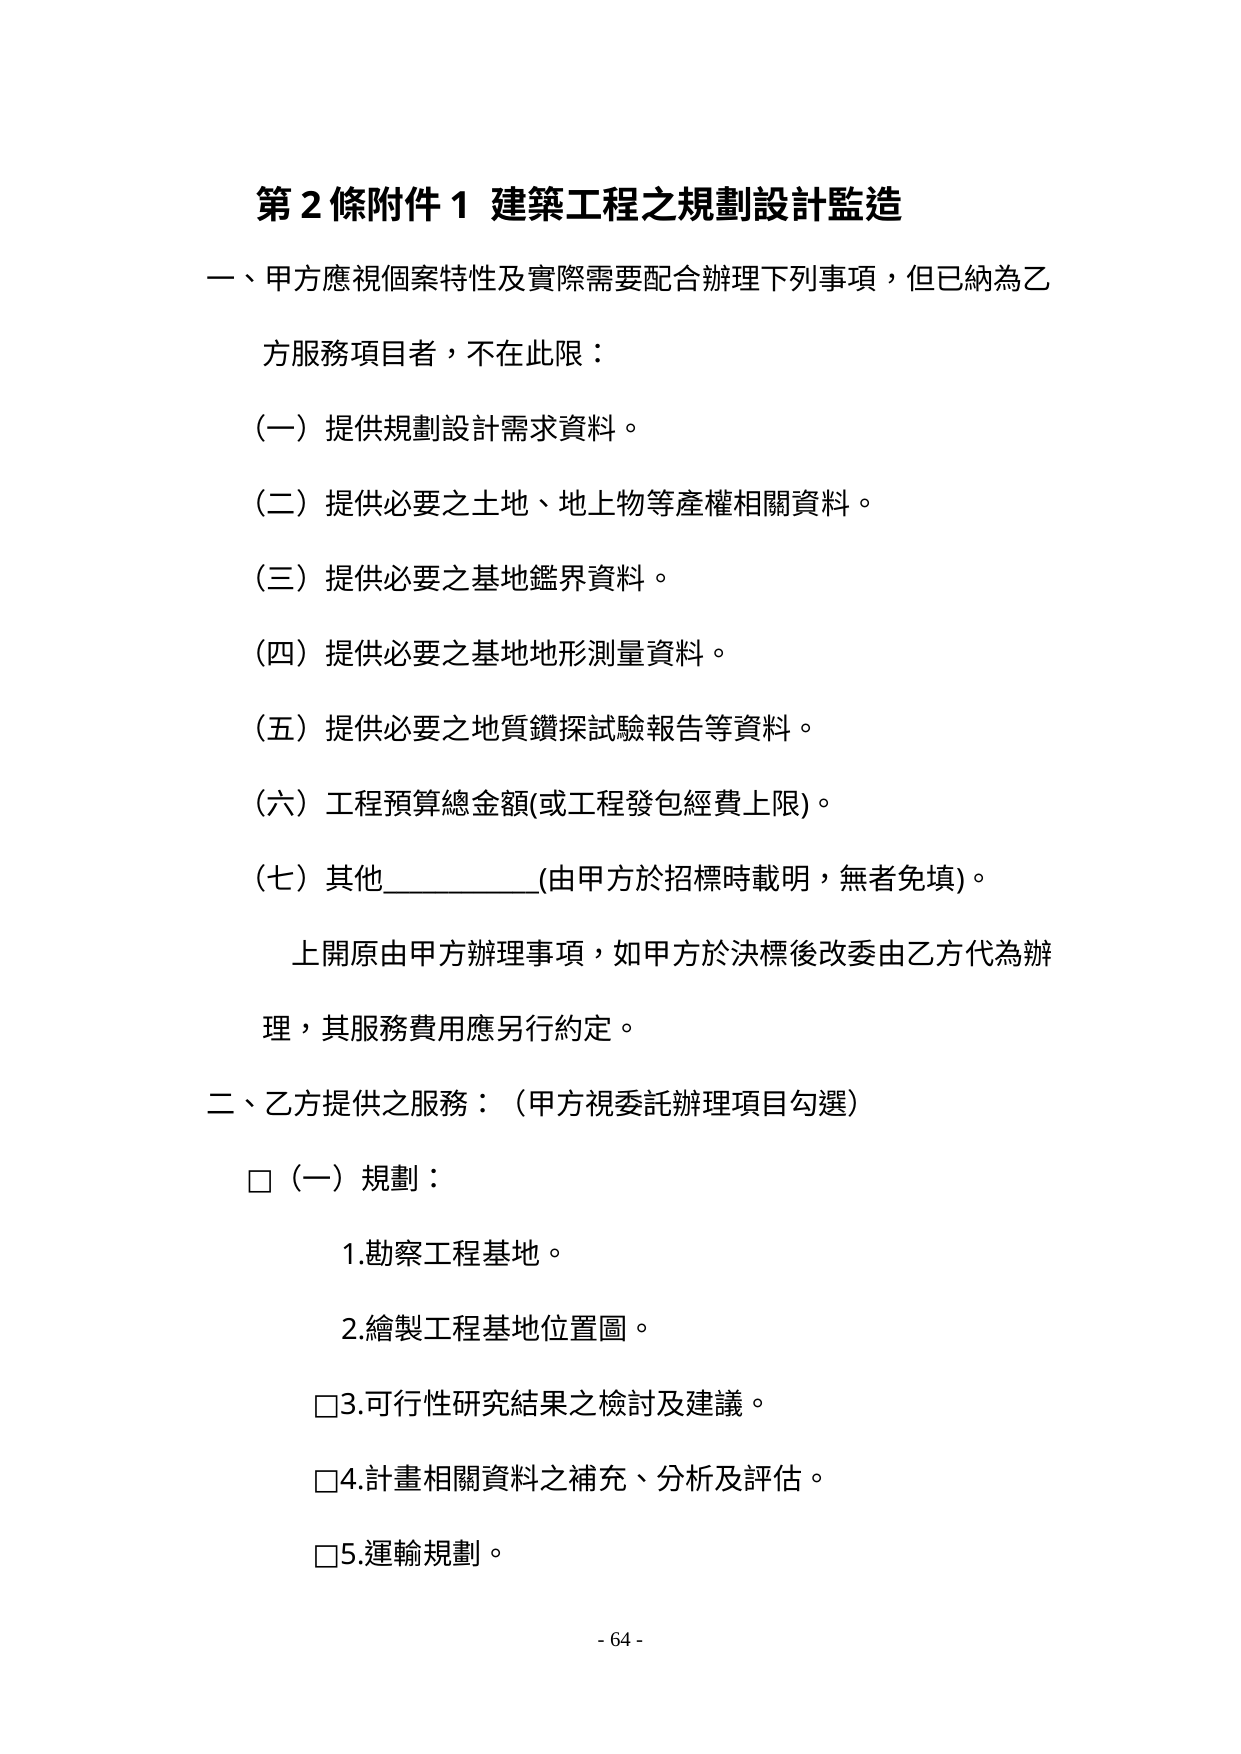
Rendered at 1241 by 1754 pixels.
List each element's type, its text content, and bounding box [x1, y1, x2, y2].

text 二、乙方提供之服務：（甲方視委託辦理項目勾選） [206, 1064, 1053, 1139]
text □4.計畫相關資料之補充、分析及評估。 [312, 1439, 1053, 1514]
text （一）提供規劃設計需求資料。 [237, 389, 1053, 464]
text 2.繪製工程基地位置圖。 [341, 1289, 1053, 1364]
text （五）提供必要之地質鑽探試驗報告等資料。 [237, 689, 1053, 764]
text 一、甲方應視個案特性及實際需要配合辦理下列事項，但已納為乙方服務項目者，不在此限： [206, 239, 1053, 389]
text 1.勘察工程基地。 [341, 1214, 1053, 1289]
text （四）提供必要之基地地形測量資料。 [237, 614, 1053, 689]
text 上開原由甲方辦理事項，如甲方於決標後改委由乙方代為辦理，其服務費用應另行約定。 [262, 914, 1053, 1064]
text 第2條附件1 建築工程之規劃設計監造 [255, 164, 1053, 239]
text （六）工程預算總金額(或工程發包經費上限)。 [237, 764, 1053, 839]
text □5.運輸規劃。 [312, 1514, 1053, 1589]
text （三）提供必要之基地鑑界資料。 [237, 539, 1053, 614]
text □3.可行性研究結果之檢討及建議。 [312, 1364, 1053, 1439]
text （七）其他____________(由甲方於招標時載明，無者免填)。 [237, 839, 1053, 914]
text □（一）規劃： [187, 1139, 1053, 1214]
text （二）提供必要之土地、地上物等產權相關資料。 [237, 464, 1053, 539]
